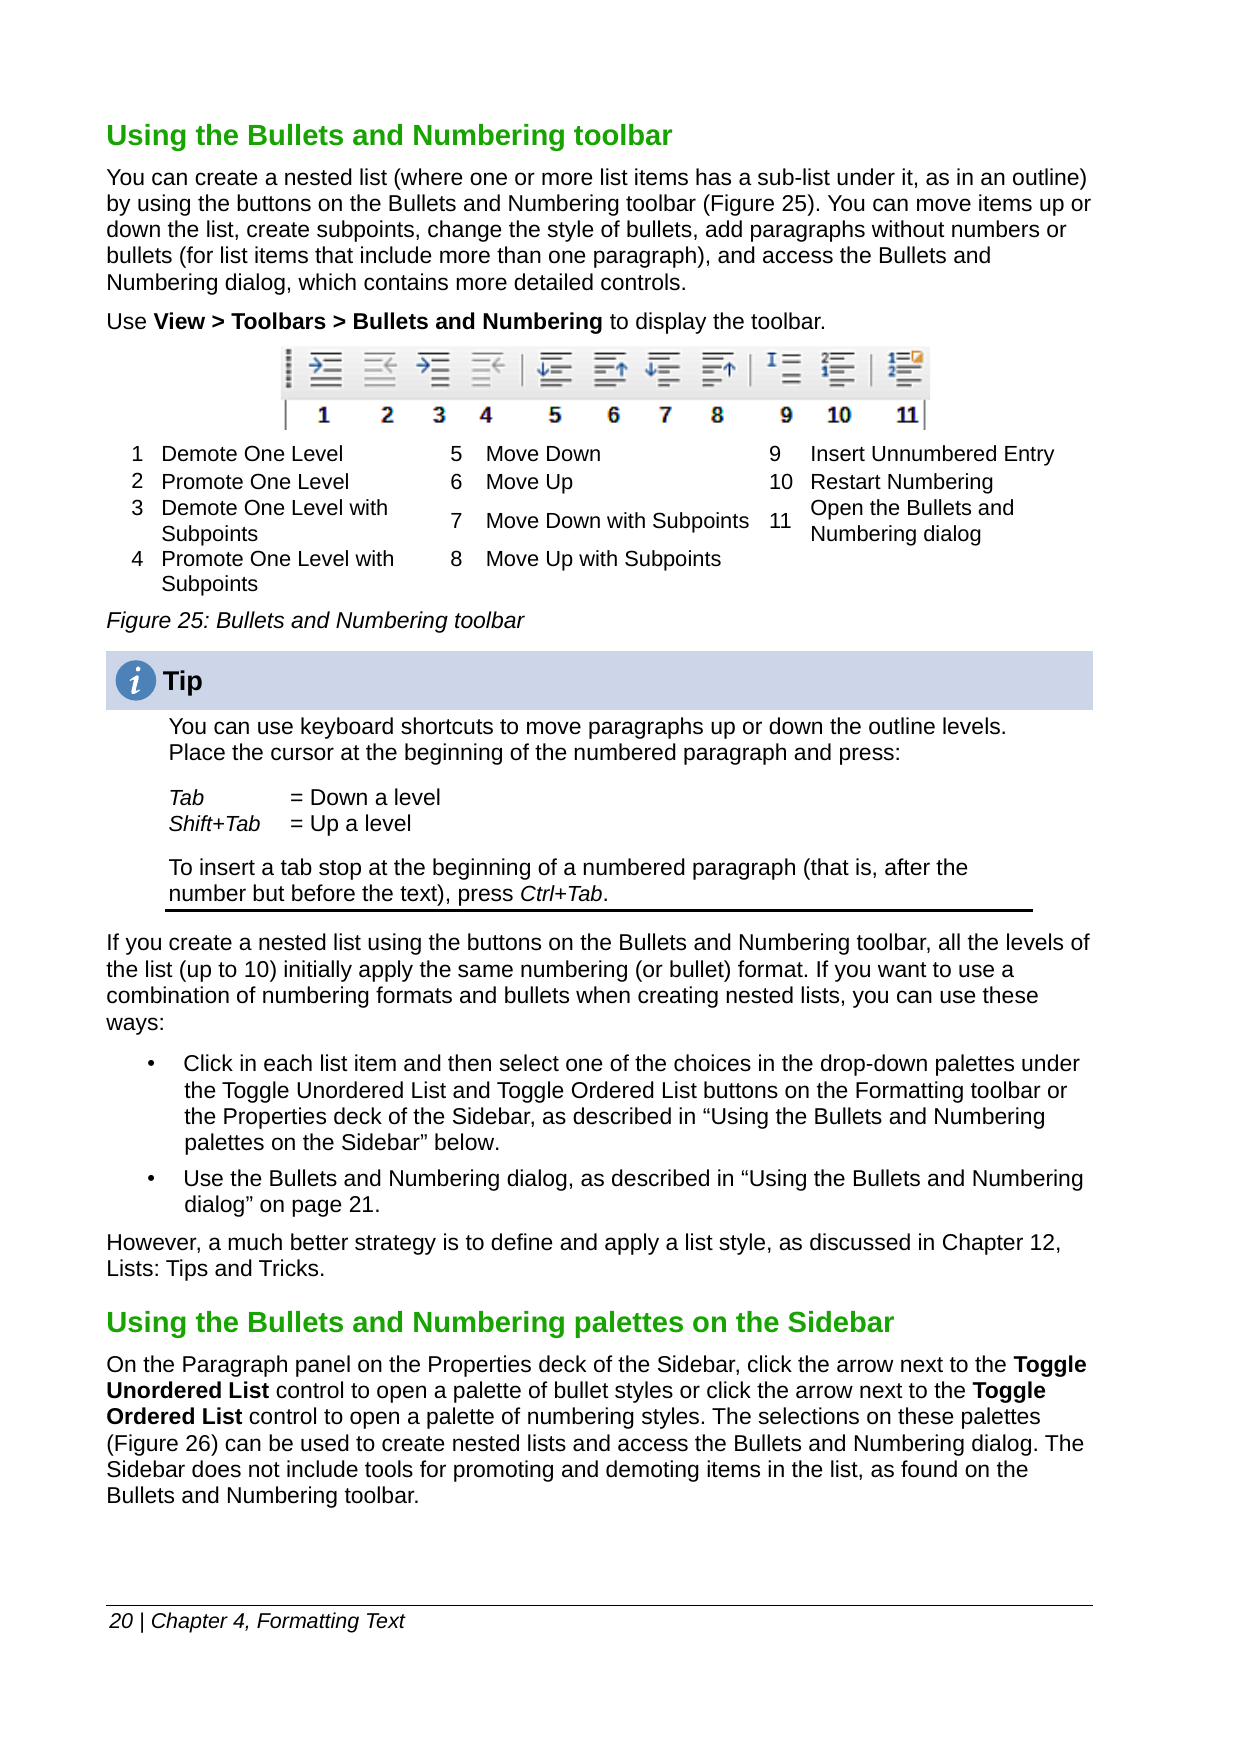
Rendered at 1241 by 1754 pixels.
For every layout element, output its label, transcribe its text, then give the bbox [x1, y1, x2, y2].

table_cell 8 [450, 546, 486, 601]
text To insert a tab stop at the beginning of a numbered paragraph (that is, after the number but before the text), press Ctrl+Tab. [165, 851, 1033, 909]
text Tab = Down a level Shift+Tab = Up a level [165, 780, 1033, 836]
table_cell 4 [131, 546, 161, 601]
table_cell 7 [450, 495, 486, 546]
table_cell Promote One Level [161, 468, 450, 495]
text On the Paragraph panel on the Properties deck of the Sidebar, click the arrow next to the Toggle Unordered List control to open a palette of bullet styles or click the arrow next to the Toggle Ordered List control to open a palette of numbering styles. The selections on these palettes (Figure 3) can be used to create nested lists and access the Bullets and Numbering dialog. The Sidebar does not include tools for promoting and demoting items in the list, as found on the Bullets and Numbering toolbar. [106, 1351, 1093, 1509]
table_header 1 [131, 441, 161, 468]
table_cell Demote One Level with Subpoints [161, 495, 450, 546]
table_header Move Down [486, 441, 769, 468]
table_cell Promote One Level with Subpoints [161, 546, 450, 601]
list Use the Bullets and Numbering dialog, as described in “Using the Bullets and Numbering dialog” on page 15. [144, 1162, 1093, 1220]
text Use View > Toolbars > Bullets and Numbering to display the toolbar. [106, 308, 1093, 334]
table_cell 6 [450, 468, 486, 495]
table_cell 3 [131, 495, 161, 546]
table_cell 10 [769, 468, 810, 495]
table_cell Restart Numbering [810, 468, 1080, 495]
table_cell [810, 546, 1080, 601]
table_header 9 [769, 441, 810, 468]
subtitle Tip [106, 651, 1093, 710]
subtitle Using the Bullets and Numbering palettes on the Sidebar [106, 1305, 1093, 1339]
text You can use keyboard shortcuts to move paragraphs up or down the outline levels. Place the cursor at the beginning of the numbered paragraph and press: [165, 710, 1033, 766]
subtitle Using the Bullets and Numbering toolbar [106, 118, 1093, 152]
table_cell 11 [769, 495, 810, 546]
table_cell Move Up [486, 468, 769, 495]
table_cell Move Down with Subpoints [486, 495, 769, 546]
table_cell Open the Bullets and Numbering dialog [810, 495, 1080, 546]
table_cell 2 [131, 468, 161, 495]
list Click in each list item and then select one of the choices in the drop-down palettes under the Toggle Unordered List and Toggle Ordered List buttons on the Formatting toolbar or the Properties deck of the Sidebar, as described in “Using the Bullets and Numbering palettes on the Sidebar” below. [144, 1047, 1093, 1156]
text Figure 25: Bullets and Numbering toolbar [106, 607, 1105, 633]
text However, a much better strategy is to define and apply a list style, as discussed in Chapter 12, Lists: Tips and Tricks. [106, 1229, 1093, 1282]
table_cell [769, 546, 810, 601]
text If you create a nested list using the buttons on the Bullets and Numbering toolbar, all the levels of the list (up to 10) initially apply the same numbering (or bullet) format. If you want to use a combination of numbering formats and bullets when creating nested lists, you can use these ways: [106, 929, 1093, 1035]
table_cell Move Up with Subpoints [486, 546, 769, 601]
table_header Demote One Level [161, 441, 450, 468]
text You can create a nested list (where one or more list items has a sub-list under it, as in an outline) by using the buttons on the Bullets and Numbering toolbar (Figure 25). You can move items up or down the list, create subpoints, change the style of bullets, add paragraphs without numbers or bullets (for list items that include more than one paragraph), and access the Bullets and Numbering dialog, which contains more detailed controls. [106, 163, 1093, 295]
table_header 5 [450, 441, 486, 468]
table_header Insert Unnumbered Entry [810, 441, 1080, 468]
